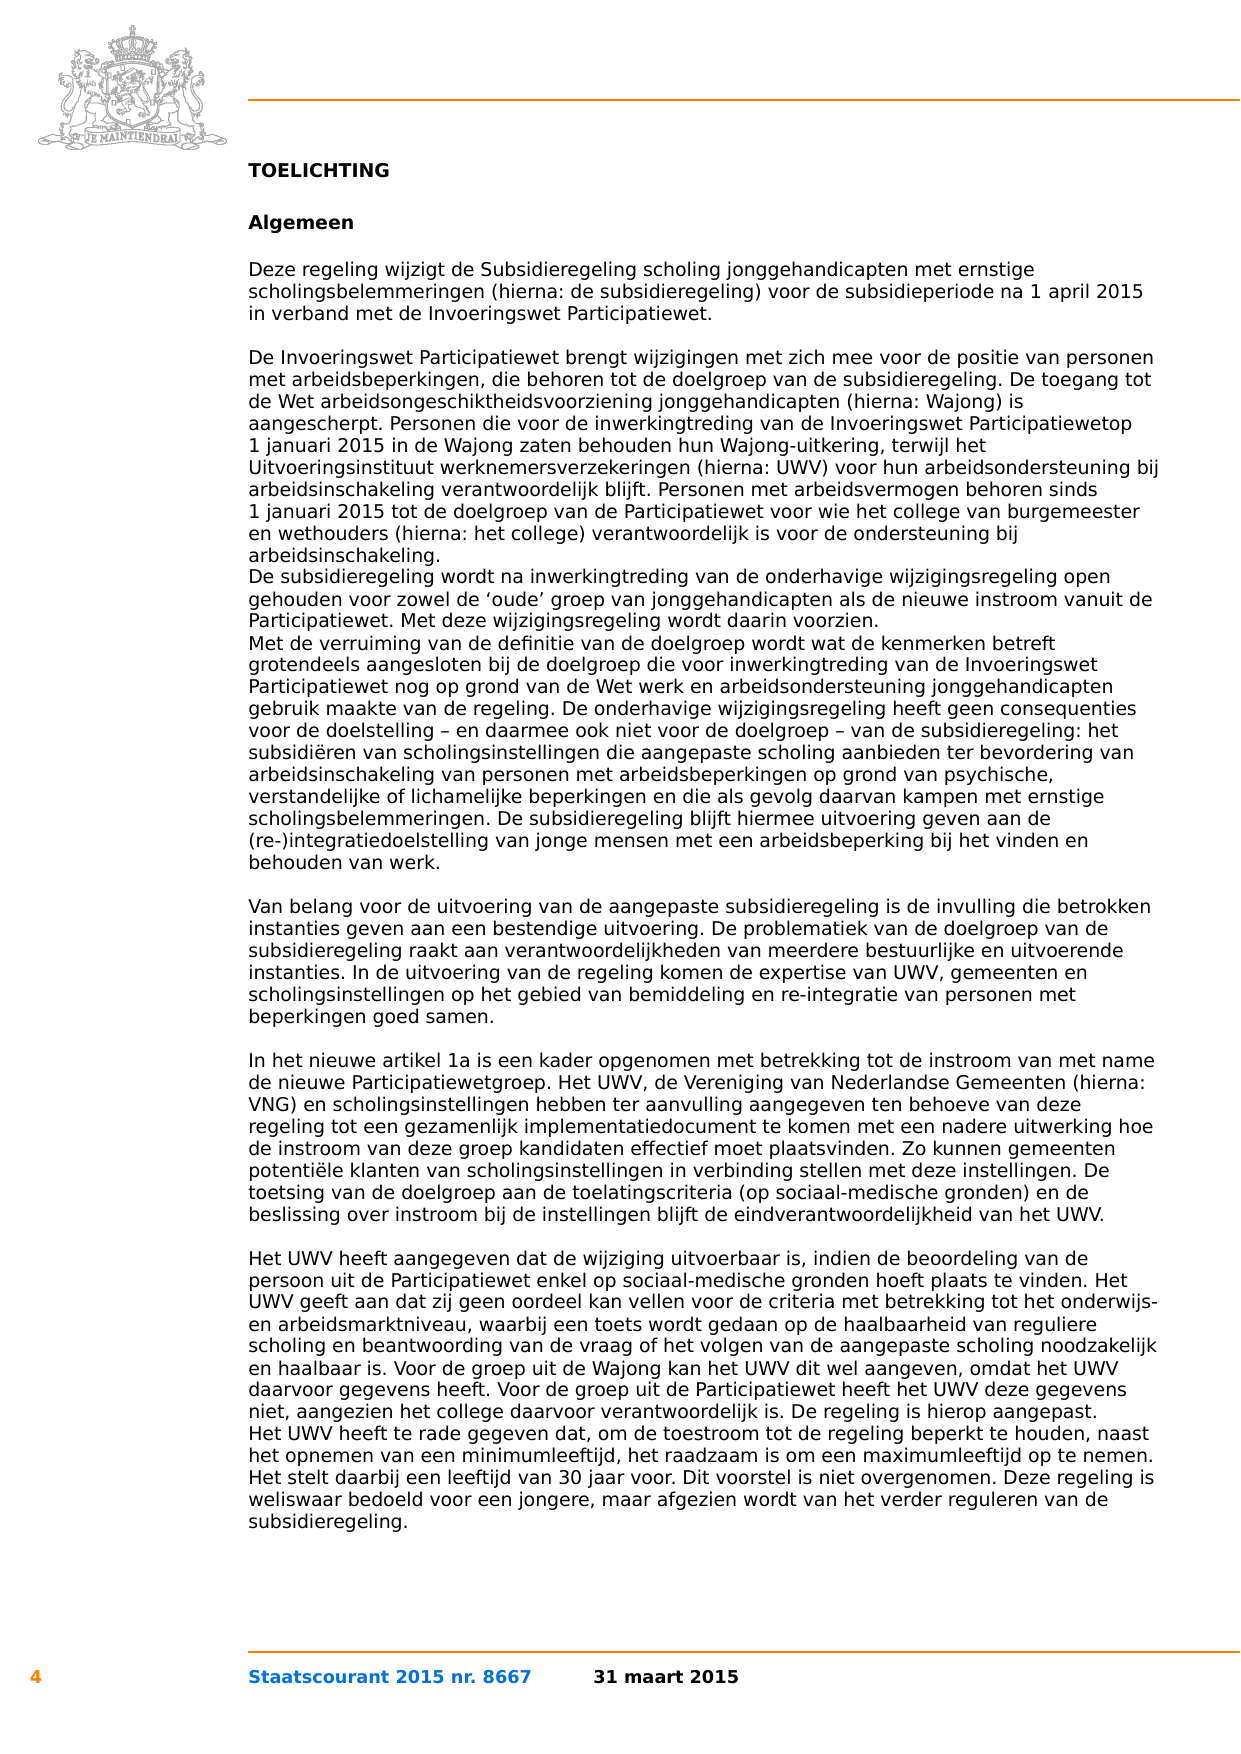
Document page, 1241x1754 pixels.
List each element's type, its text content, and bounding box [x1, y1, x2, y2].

text In het nieuwe artikel 1a is een kader opgenomen met betrekking tot de instroom van met name de nieuwe Participatiewetgroep. Het UWV, de Vereniging van Nederlandse Gemeenten (hierna: VNG) en scholingsinstellingen hebben ter aanvulling aangegeven ten behoeve van deze regeling tot een gezamenlijk implementatiedocument te komen met een nadere uitwerking hoe de instroom van deze groep kandidaten effectief moet plaatsvinden. Zo kunnen gemeenten potentiële klanten van scholingsinstellingen in verbinding stellen met deze instellingen. De toetsing van de doelgroep aan de toelatingscriteria (op sociaal-medische gronden) en de beslissing over instroom bij de instellingen blijft de eindverantwoordelijkheid van het UWV. [248, 1050, 1163, 1226]
text Met de verruiming van de definitie van de doelgroep wordt wat de kenmerken betreft grotendeels aangesloten bij de doelgroep die voor inwerkingtreding van de Invoeringswet Participatiewet nog op grond van de Wet werk en arbeidsondersteuning jonggehandicapten gebruik maakte van de regeling. De onderhavige wijzigingsregeling heeft geen consequenties voor de doelstelling – en daarmee ook niet voor de doelgroep – van de subsidieregeling: het subsidiëren van scholingsinstellingen die aangepaste scholing aanbieden ter bevordering van arbeidsinschakeling van personen met arbeidsbeperkingen op grond van psychische, verstandelijke of lichamelijke beperkingen en die als gevolg daarvan kampen met ernstige scholingsbelemmeringen. De subsidieregeling blijft hiermee uitvoering geven aan de (re-)integratiedoelstelling van jonge mensen met een arbeidsbeperking bij het vinden en behouden van werk. [248, 632, 1163, 874]
text De subsidieregeling wordt na inwerkingtreding van de onderhavige wijzigingsregeling open gehouden voor zowel de ‘oude’ groep van jonggehandicapten als de nieuwe instroom vanuit de Participatiewet. Met deze wijzigingsregeling wordt daarin voorzien. [248, 566, 1163, 632]
subtitle TOELICHTING [248, 160, 1163, 182]
text Het UWV heeft aangegeven dat de wijziging uitvoerbaar is, indien de beoordeling van de persoon uit de Participatiewet enkel op sociaal-medische gronden hoeft plaats te vinden. Het UWV geeft aan dat zij geen oordeel kan vellen voor de criteria met betrekking tot het onderwijs- en arbeidsmarktniveau, waarbij een toets wordt gedaan op de haalbaarheid van reguliere scholing en beantwoording van de vraag of het volgen van de aangepaste scholing noodzakelijk en haalbaar is. Voor de groep uit de Wajong kan het UWV dit wel aangeven, omdat het UWV daarvoor gegevens heeft. Voor de groep uit de Participatiewet heeft het UWV deze gegevens niet, aangezien het college daarvoor verantwoordelijk is. De regeling is hierop aangepast. [248, 1247, 1163, 1423]
text De Invoeringswet Participatiewet brengt wijzigingen met zich mee voor de positie van personen met arbeidsbeperkingen, die behoren tot de doelgroep van de subsidieregeling. De toegang tot de Wet arbeidsongeschiktheidsvoorziening jonggehandicapten (hierna: Wajong) is aangescherpt. Personen die voor de inwerkingtreding van de Invoeringswet Participatiewetop 1 januari 2015 in de Wajong zaten behouden hun Wajong-uitkering, terwijl het Uitvoeringsinstituut werknemersverzekeringen (hierna: UWV) voor hun arbeidsondersteuning bij arbeidsinschakeling verantwoordelijk blijft. Personen met arbeidsvermogen behoren sinds 1 januari 2015 tot de doelgroep van de Participatiewet voor wie het college van burgemeester en wethouders (hierna: het college) verantwoordelijk is voor de ondersteuning bij arbeidsinschakeling. [248, 347, 1163, 566]
text Deze regeling wijzigt de Subsidieregeling scholing jonggehandicapten met ernstige scholingsbelemmeringen (hierna: de subsidieregeling) voor de subsidieperiode na 1 april 2015 in verband met de Invoeringswet Participatiewet. [248, 259, 1163, 325]
subtitle Algemeen [248, 212, 1163, 234]
text Het UWV heeft te rade gegeven dat, om de toestroom tot de regeling beperkt te houden, naast het opnemen van een minimumleeftijd, het raadzaam is om een maximumleeftijd op te nemen. Het stelt daarbij een leeftijd van 30 jaar voor. Dit voorstel is niet overgenomen. Deze regeling is weliswaar bedoeld voor een jongere, maar afgezien wordt van het verder reguleren van de subsidieregeling. [248, 1423, 1163, 1533]
text Van belang voor de uitvoering van de aangepaste subsidieregeling is de invulling die betrokken instanties geven aan een bestendige uitvoering. De problematiek van de doelgroep van de subsidieregeling raakt aan verantwoordelijkheden van meerdere bestuurlijke en uitvoerende instanties. In de uitvoering van de regeling komen de expertise van UWV, gemeenten en scholingsinstellingen op het gebied van bemiddeling en re-integratie van personen met beperkingen goed samen. [248, 896, 1163, 1028]
picture [38, 25, 227, 150]
